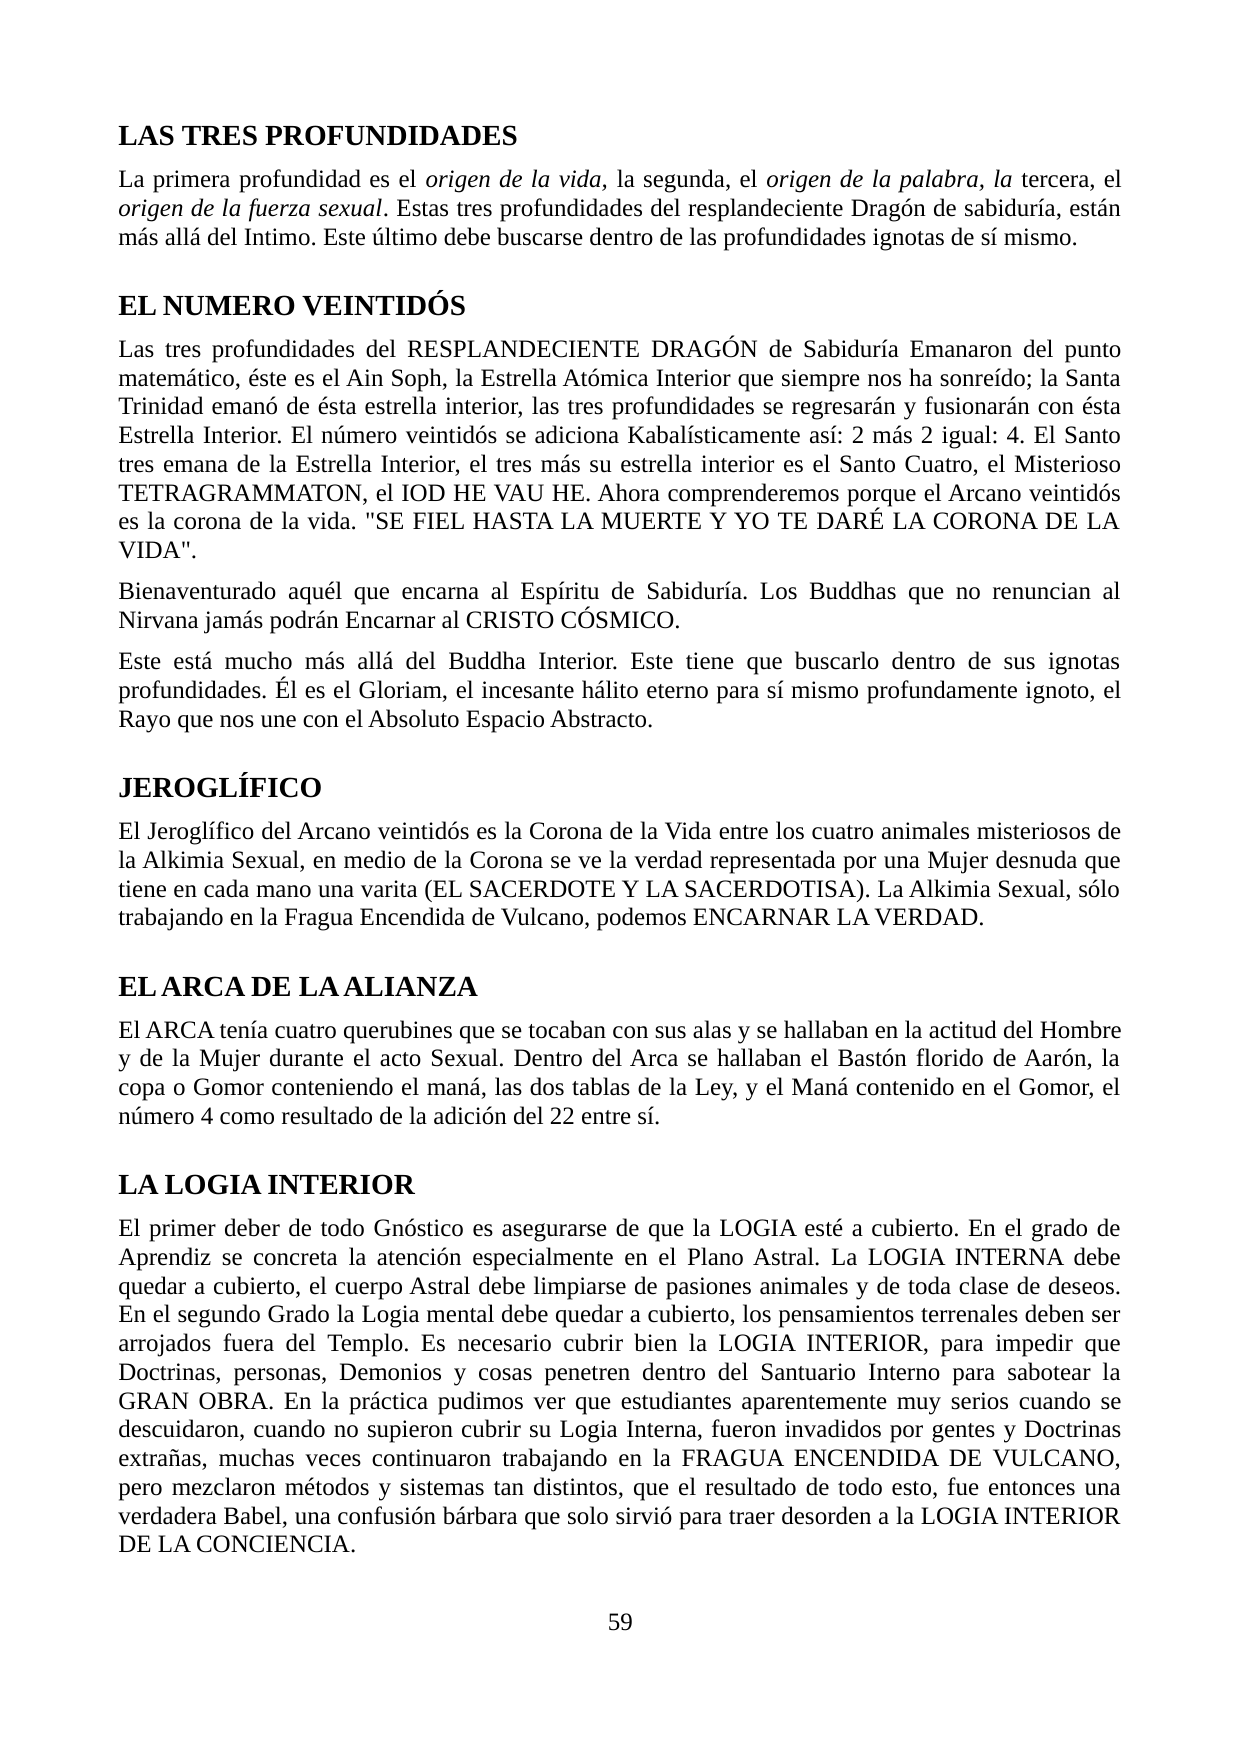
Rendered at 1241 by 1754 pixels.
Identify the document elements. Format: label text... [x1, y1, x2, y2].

text Bienaventurado aquél que encarna al Espíritu de Sabiduría. Los Buddhas que no renuncian al Nirvana jamás podrán Encarnar al CRISTO CÓSMICO. [118, 576, 1122, 634]
subtitle LA LOGIA INTERIOR [118, 1167, 1122, 1201]
text El Jeroglífico del Arcano veintidós es la Corona de la Vida entre los cuatro animales misteriosos de la Alkimia Sexual, en medio de la Corona se ve la verdad representada por una Mujer desnuda que tiene en cada mano una varita (EL SACERDOTE Y LA SACERDOTISA). La Alkimia Sexual, sólo trabajando en la Fragua Encendida de Vulcano, podemos ENCARNAR LA VERDAD. [118, 816, 1122, 931]
subtitle JEROGLÍFICO [118, 770, 1122, 804]
text El primer deber de todo Gnóstico es asegurarse de que la LOGIA esté a cubierto. En el grado de Aprendiz se concreta la atención especialmente en el Plano Astral. La LOGIA INTERNA debe quedar a cubierto, el cuerpo Astral debe limpiarse de pasiones animales y de toda clase de deseos. En el segundo Grado la Logia mental debe quedar a cubierto, los pensamientos terrenales deben ser arrojados fuera del Templo. Es necesario cubrir bien la LOGIA INTERIOR, para impedir que Doctrinas, personas, Demonios y cosas penetren dentro del Santuario Interno para sabotear la GRAN OBRA. En la práctica pudimos ver que estudiantes aparentemente muy serios cuando se descuidaron, cuando no supieron cubrir su Logia Interna, fueron invadidos por gentes y Doctrinas extrañas, muchas veces continuaron trabajando en la FRAGUA ENCENDIDA DE VULCANO, pero mezclaron métodos y sistemas tan distintos, que el resultado de todo esto, fue entonces una verdadera Babel, una confusión bárbara que solo sirvió para traer desorden a la LOGIA INTERIOR DE LA CONCIENCIA. [118, 1213, 1122, 1558]
text Las tres profundidades del RESPLANDECIENTE DRAGÓN de Sabiduría Emanaron del punto matemático, éste es el Ain Soph, la Estrella Atómica Interior que siempre nos ha sonreído; la Santa Trinidad emanó de ésta estrella interior, las tres profundidades se regresarán y fusionarán con ésta Estrella Interior. El número veintidós se adiciona Kabalísticamente así: 2 más 2 igual: 4. El Santo tres emana de la Estrella Interior, el tres más su estrella interior es el Santo Cuatro, el Misterioso TETRAGRAMMATON, el IOD HE VAU HE. Ahora comprenderemos porque el Arcano veintidós es la corona de la vida. "SE FIEL HASTA LA MUERTE Y YO TE DARÉ LA CORONA DE LA VIDA". [118, 334, 1122, 564]
text Este está mucho más allá del Buddha Interior. Este tiene que buscarlo dentro de sus ignotas profundidades. Él es el Gloriam, el incesante hálito eterno para sí mismo profundamente ignoto, el Rayo que nos une con el Absoluto Espacio Abstracto. [118, 646, 1122, 733]
subtitle LAS TRES PROFUNDIDADES [118, 118, 1122, 152]
text La primera profundidad es el origen de la vida, la segunda, el origen de la palabra, la tercera, el origen de la fuerza sexual. Estas tres profundidades del resplandeciente Dragón de sabiduría, están más allá del Intimo. Este último debe buscarse dentro de las profundidades ignotas de sí mismo. [118, 164, 1122, 250]
subtitle EL ARCA DE LA ALIANZA [118, 969, 1122, 1002]
text El ARCA tenía cuatro querubines que se tocaban con sus alas y se hallaban en la actitud del Hombre y de la Mujer durante el acto Sexual. Dentro del Arca se hallaban el Bastón florido de Aarón, la copa o Gomor conteniendo el maná, las dos tablas de la Ley, y el Maná contenido en el Gomor, el número 4 como resultado de la adición del 22 entre sí. [118, 1015, 1122, 1130]
subtitle EL NUMERO VEINTIDÓS [118, 288, 1122, 321]
